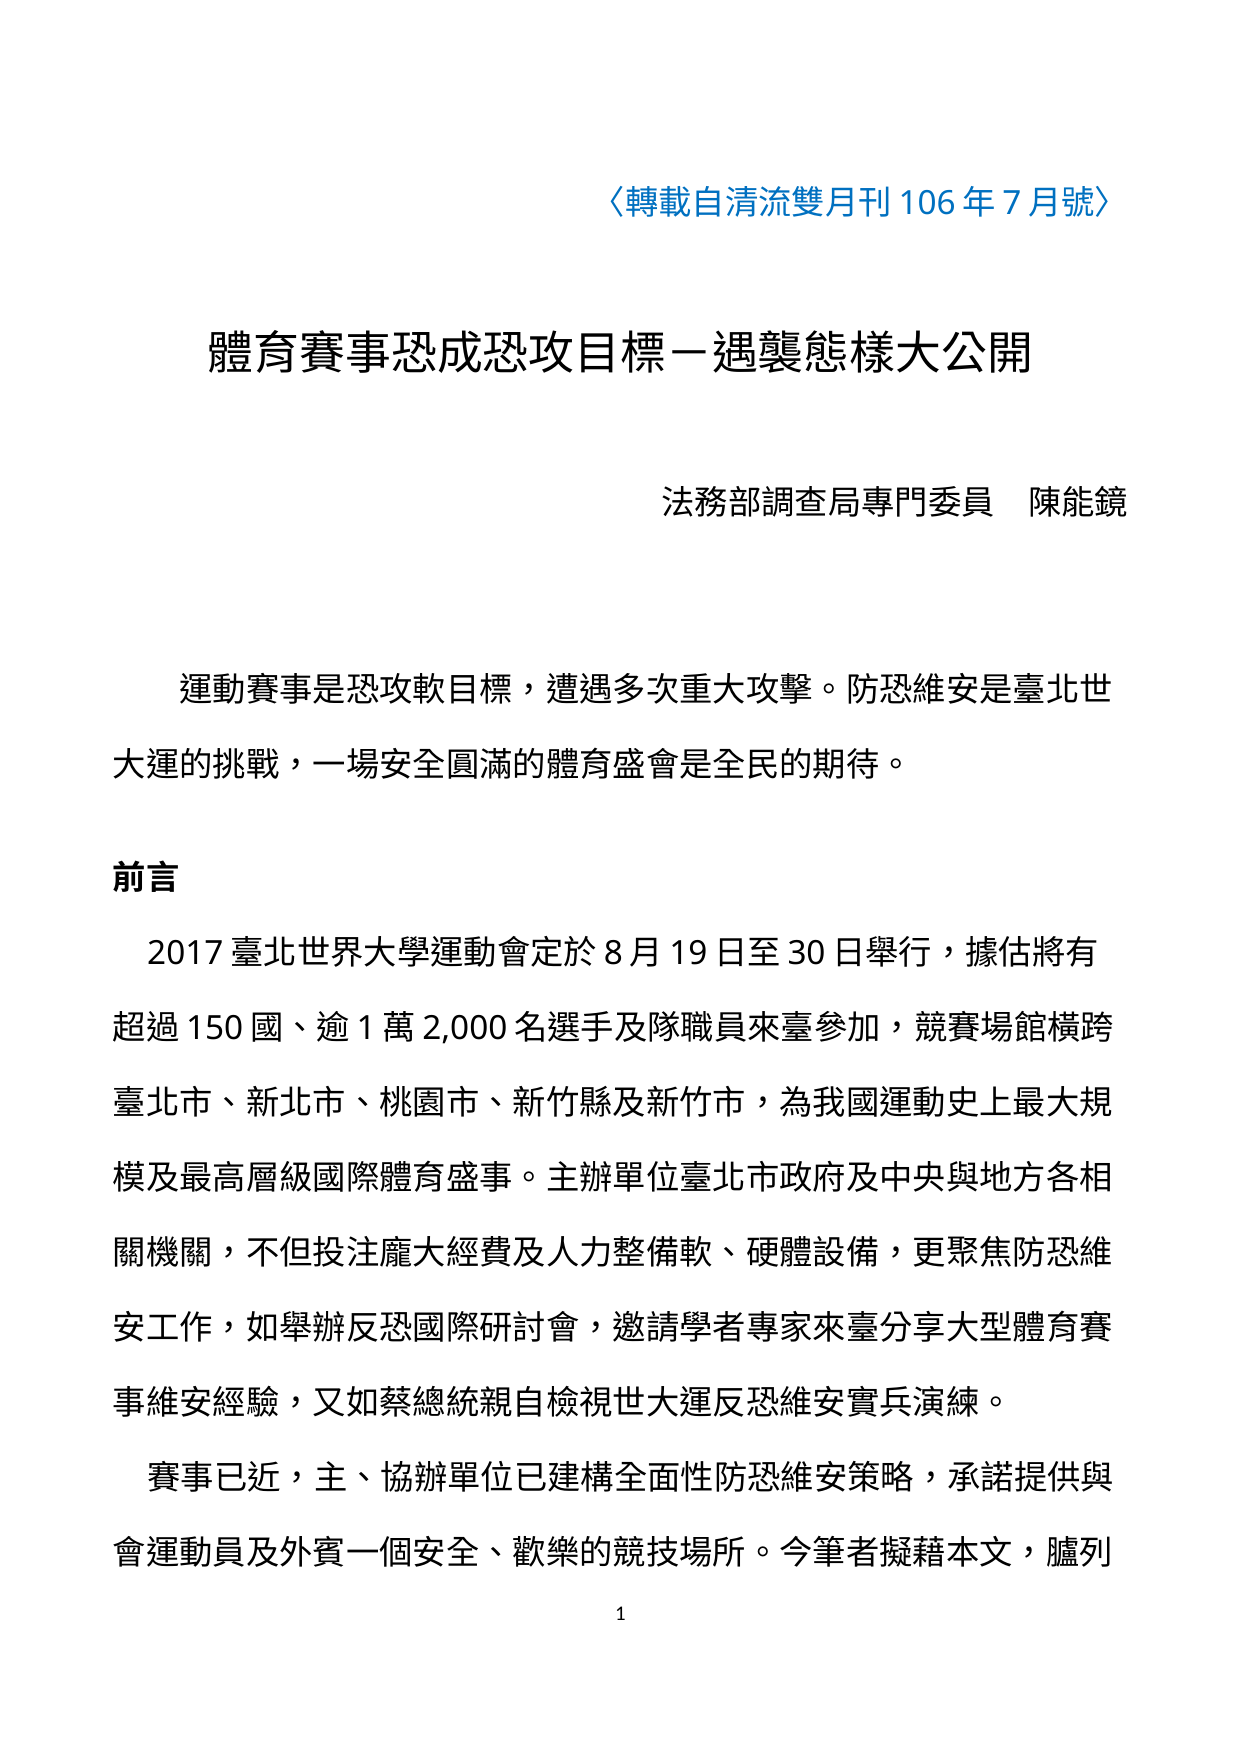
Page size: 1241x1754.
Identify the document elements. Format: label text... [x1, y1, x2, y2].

text 運動賽事是恐攻軟目標，遭遇多次重大攻擊。防恐維安是臺北世大運的挑戰，一場安全圓滿的體育盛會是全民的期待。 [112, 650, 1128, 800]
text 〈轉載自清流雙月刊106年7月號〉 [112, 162, 1128, 237]
text 2017臺北世界大學運動會定於8月19日至30日舉行，據估將有超過150國、逾1萬2,000名選手及隊職員來臺參加，競賽場館橫跨臺北市、新北市、桃園市、新竹縣及新竹市，為我國運動史上最大規模及最高層級國際體育盛事。主辦單位臺北市政府及中央與地方各相關機關，不但投注龐大經費及人力整備軟、硬體設備，更聚焦防恐維安工作，如舉辦反恐國際研討會，邀請學者專家來臺分享大型體育賽事維安經驗，又如蔡總統親自檢視世大運反恐維安實兵演練。 [112, 912, 1128, 1437]
text 賽事已近，主、協辦單位已建構全面性防恐維安策略，承諾提供與會運動員及外賓一個安全、歡樂的競技場所。今筆者擬藉本文，臚列 [112, 1437, 1128, 1587]
text 前言 [112, 837, 1128, 912]
text 體育賽事恐成恐攻目標－遇襲態樣大公開 [112, 312, 1128, 387]
text 法務部調查局專門委員 陳能鏡 [112, 462, 1128, 537]
